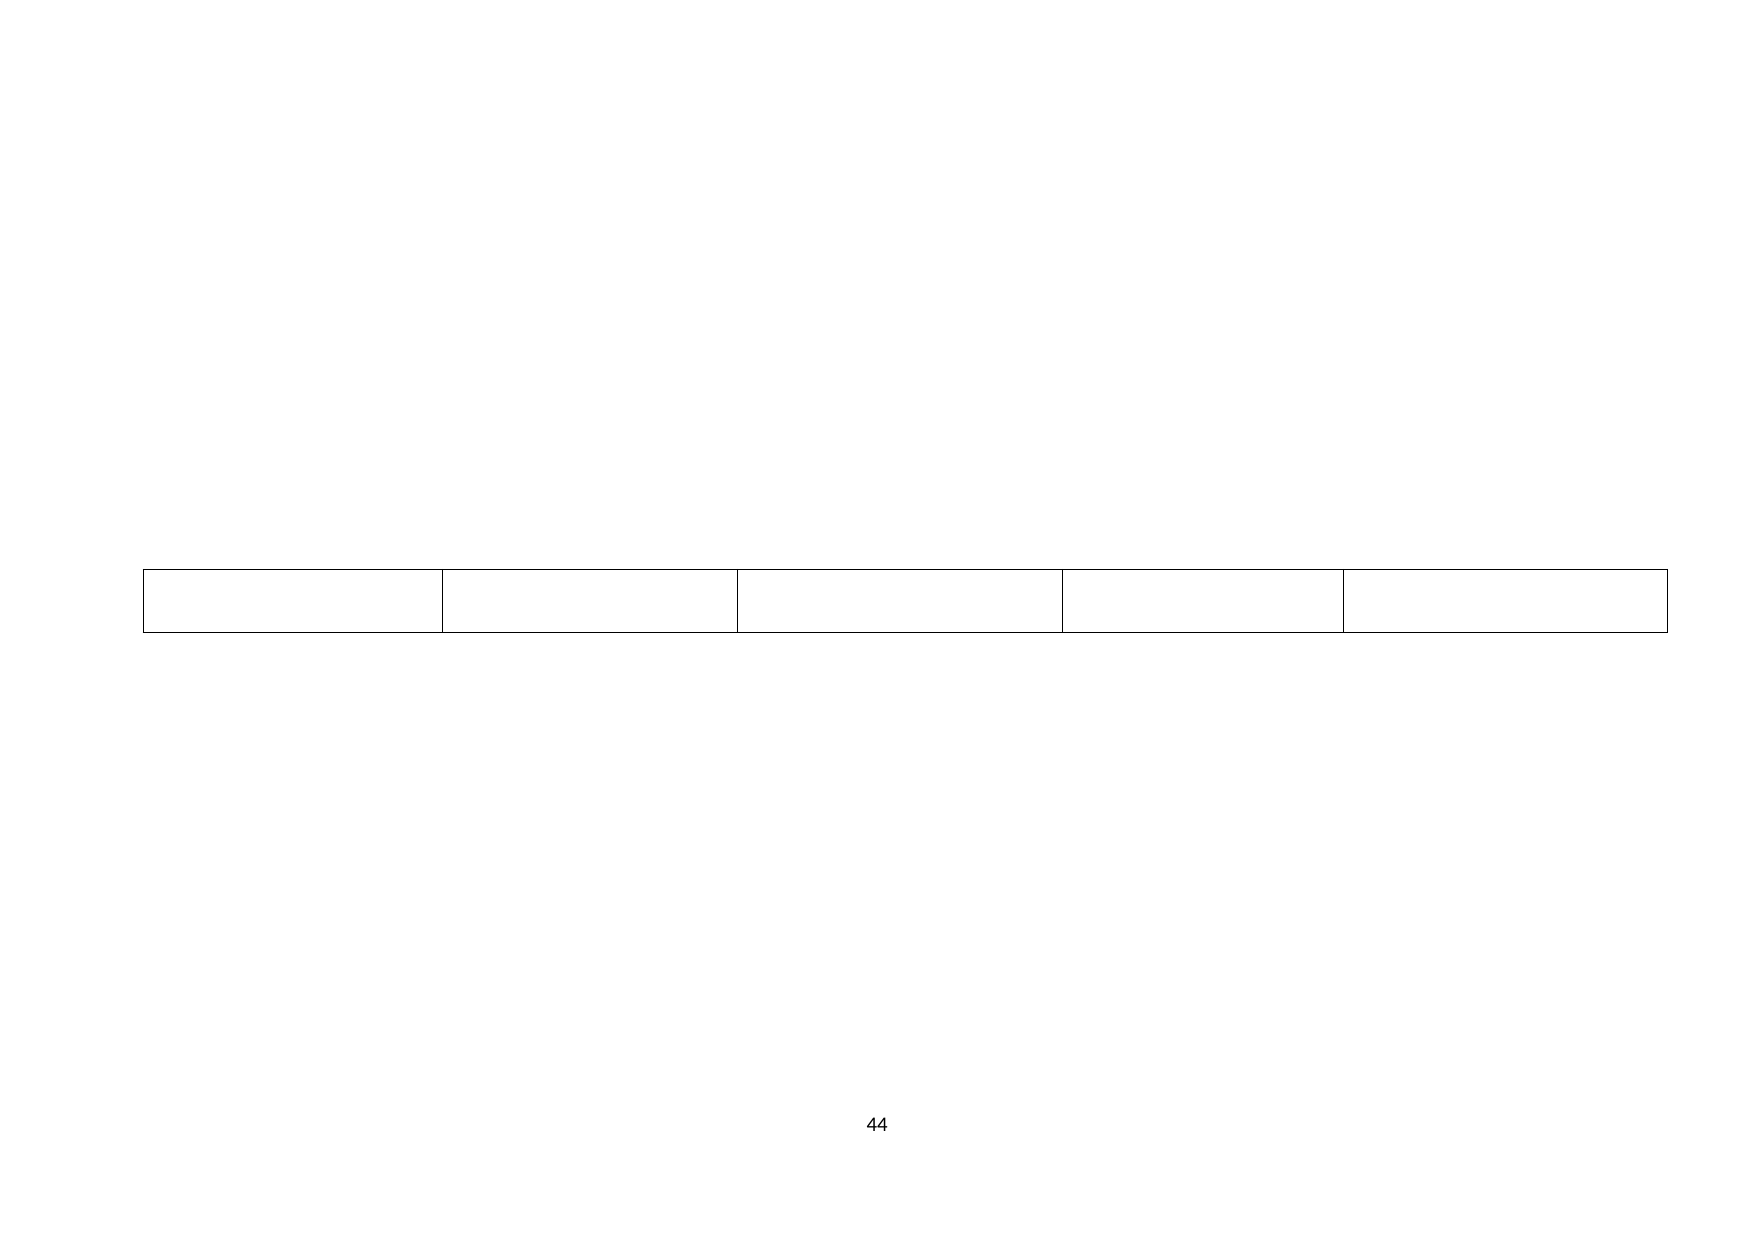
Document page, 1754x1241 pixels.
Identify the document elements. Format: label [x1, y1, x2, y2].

table_cell [443, 570, 737, 632]
table_cell [738, 570, 1062, 632]
table_cell [144, 570, 442, 632]
table_cell [1063, 570, 1343, 632]
table_cell [1344, 570, 1667, 632]
